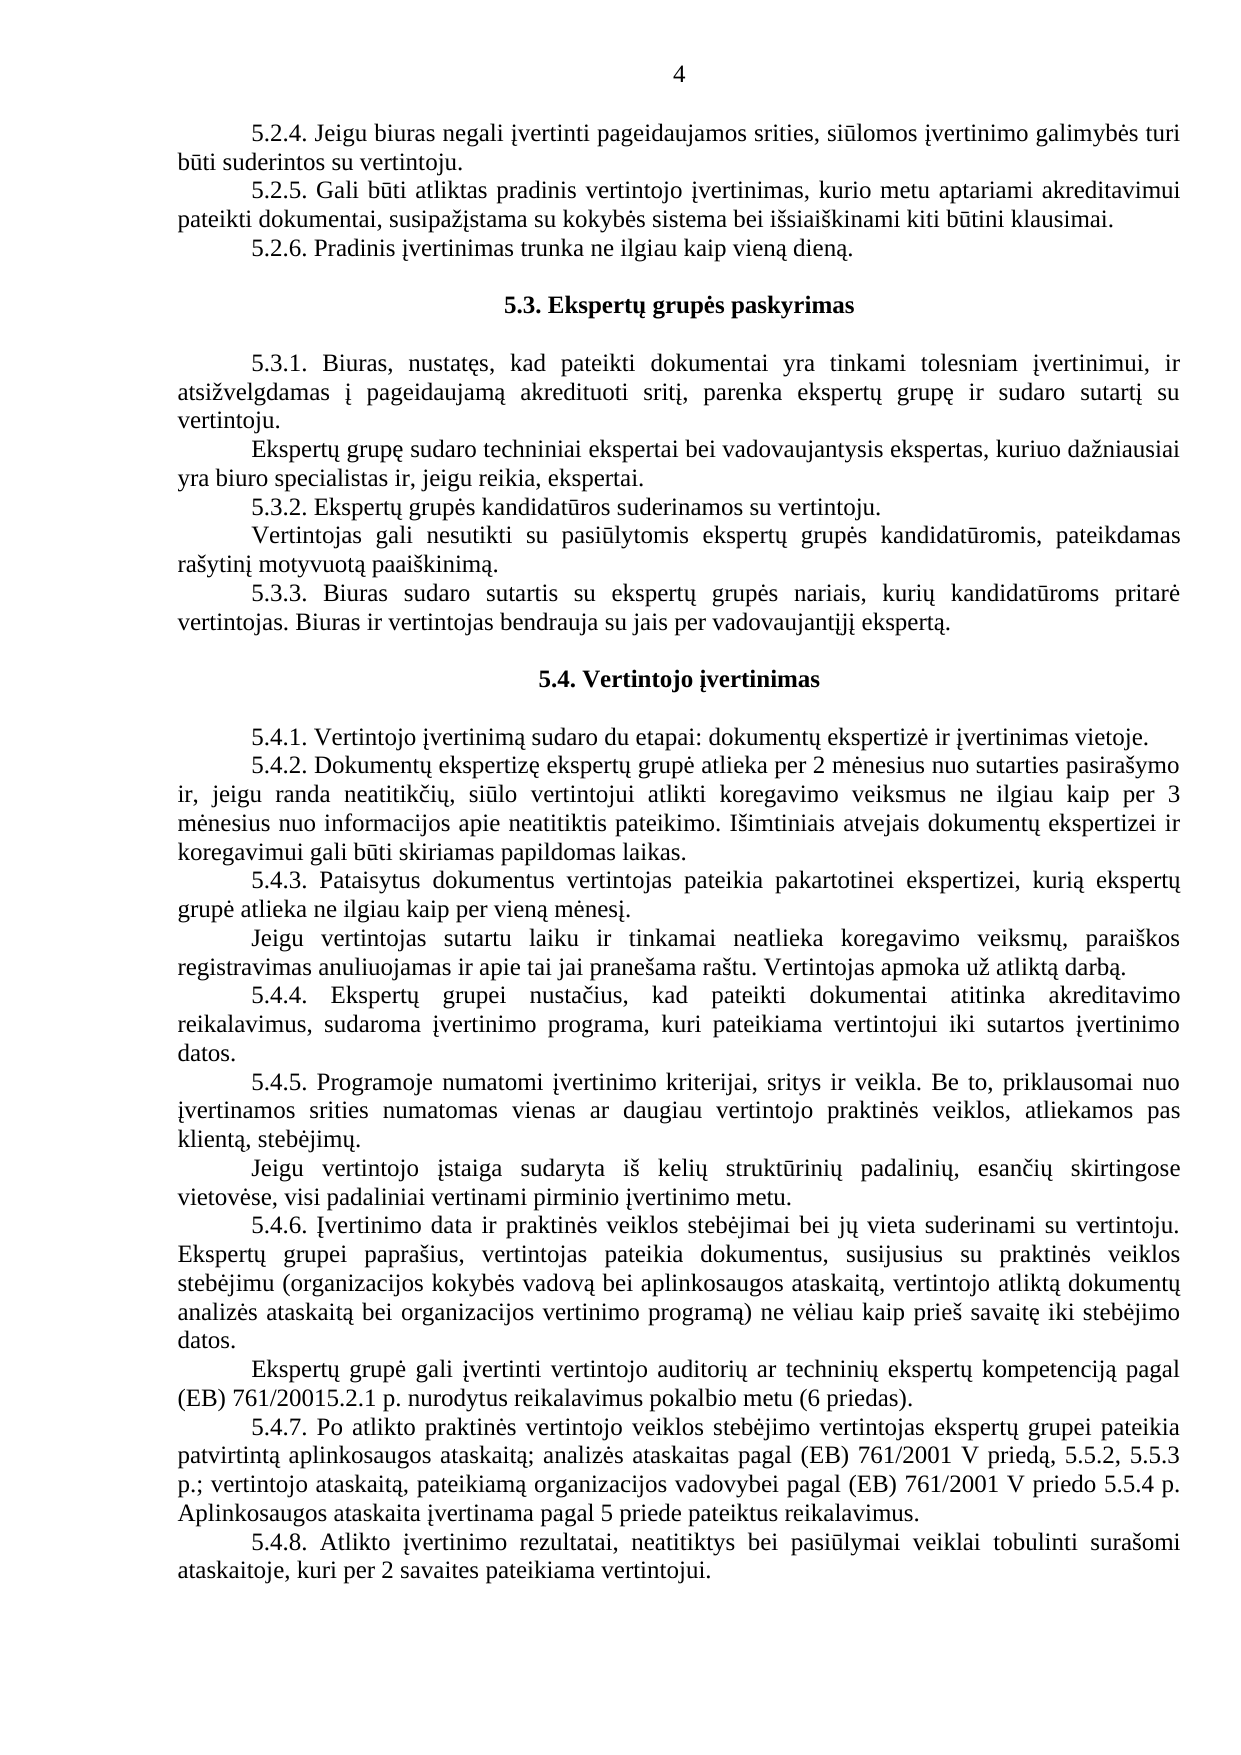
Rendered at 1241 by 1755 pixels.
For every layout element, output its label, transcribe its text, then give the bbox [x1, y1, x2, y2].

text 5.3.1. Biuras, nustatęs, kad pateikti dokumentai yra tinkami tolesniam įvertinimui, ir atsižvelgdamas į pageidaujamą akredituoti sritį, parenka ekspertų grupę ir sudaro sutartį su vertintoju. [177, 348, 1181, 434]
text 5.2.4. Jeigu biuras negali įvertinti pageidaujamos srities, siūlomos įvertinimo galimybės turi būti suderintos su vertintoju. [177, 118, 1181, 176]
text Ekspertų grupė gali įvertinti vertintojo auditorių ar techninių ekspertų kompetenciją pagal (EB) 761/20015.2.1 p. nurodytus reikalavimus pokalbio metu (6 priedas). [177, 1354, 1181, 1412]
text 5.4.3. Pataisytus dokumentus vertintojas pateikia pakartotinei ekspertizei, kurią ekspertų grupė atlieka ne ilgiau kaip per vieną mėnesį. [177, 866, 1181, 923]
text 5.4.6. Įvertinimo data ir praktinės veiklos stebėjimai bei jų vieta suderinami su vertintoju. Ekspertų grupei paprašius, vertintojas pateikia dokumentus, susijusius su praktinės veiklos stebėjimu (organizacijos kokybės vadovą bei aplinkosaugos ataskaitą, vertintojo atliktą dokumentų analizės ataskaitą bei organizacijos vertinimo programą) ne vėliau kaip prieš savaitę iki stebėjimo datos. [177, 1211, 1181, 1354]
text 5.4.8. Atlikto įvertinimo rezultatai, neatitiktys bei pasiūlymai veiklai tobulinti surašomi ataskaitoje, kuri per 2 savaites pateikiama vertintojui. [177, 1527, 1181, 1584]
text 5.3.2. Ekspertų grupės kandidatūros suderinamos su vertintoju. [177, 492, 1181, 521]
text 5.4.5. Programoje numatomi įvertinimo kriterijai, sritys ir veikla. Be to, priklausomai nuo įvertinamos srities numatomas vienas ar daugiau vertintojo praktinės veiklos, atliekamos pas klientą, stebėjimų. [177, 1067, 1181, 1153]
text Ekspertų grupę sudaro techniniai ekspertai bei vadovaujantysis ekspertas, kuriuo dažniausiai yra biuro specialistas ir, jeigu reikia, ekspertai. [177, 434, 1181, 492]
text 5.3.3. Biuras sudaro sutartis su ekspertų grupės nariais, kurių kandidatūroms pritarė vertintojas. Biuras ir vertintojas bendrauja su jais per vadovaujantįjį ekspertą. [177, 578, 1181, 636]
text 5.2.5. Gali būti atliktas pradinis vertintojo įvertinimas, kurio metu aptariami akreditavimui pateikti dokumentai, susipažįstama su kokybės sistema bei išsiaiškinami kiti būtini klausimai. [177, 176, 1181, 233]
text 5.4.4. Ekspertų grupei nustačius, kad pateikti dokumentai atitinka akreditavimo reikalavimus, sudaroma įvertinimo programa, kuri pateikiama vertintojui iki sutartos įvertinimo datos. [177, 981, 1181, 1067]
text Jeigu vertintojo įstaiga sudaryta iš kelių struktūrinių padalinių, esančių skirtingose vietovėse, visi padaliniai vertinami pirminio įvertinimo metu. [177, 1153, 1181, 1211]
text 5.3. Ekspertų grupės paskyrimas [177, 291, 1181, 319]
text Jeigu vertintojas sutartu laiku ir tinkamai neatlieka koregavimo veiksmų, paraiškos registravimas anuliuojamas ir apie tai jai pranešama raštu. Vertintojas apmoka už atliktą darbą. [177, 923, 1181, 981]
text 5.4. Vertintojo įvertinimas [177, 664, 1181, 693]
text Vertintojas gali nesutikti su pasiūlytomis ekspertų grupės kandidatūromis, pateikdamas rašytinį motyvuotą paaiškinimą. [177, 521, 1181, 578]
text 5.4.2. Dokumentų ekspertizę ekspertų grupė atlieka per 2 mėnesius nuo sutarties pasirašymo ir, jeigu randa neatitikčių, siūlo vertintojui atlikti koregavimo veiksmus ne ilgiau kaip per 3 mėnesius nuo informacijos apie neatitiktis pateikimo. Išimtiniais atvejais dokumentų ekspertizei ir koregavimui gali būti skiriamas papildomas laikas. [177, 751, 1181, 866]
text 5.2.6. Pradinis įvertinimas trunka ne ilgiau kaip vieną dieną. [177, 233, 1181, 262]
text 5.4.7. Po atlikto praktinės vertintojo veiklos stebėjimo vertintojas ekspertų grupei pateikia patvirtintą aplinkosaugos ataskaitą; analizės ataskaitas pagal (EB) 761/2001 V priedą, 5.5.2, 5.5.3 p.; vertintojo ataskaitą, pateikiamą organizacijos vadovybei pagal (EB) 761/2001 V priedo 5.5.4 p. Aplinkosaugos ataskaita įvertinama pagal 5 priede pateiktus reikalavimus. [177, 1412, 1181, 1527]
text 5.4.1. Vertintojo įvertinimą sudaro du etapai: dokumentų ekspertizė ir įvertinimas vietoje. [177, 722, 1181, 751]
